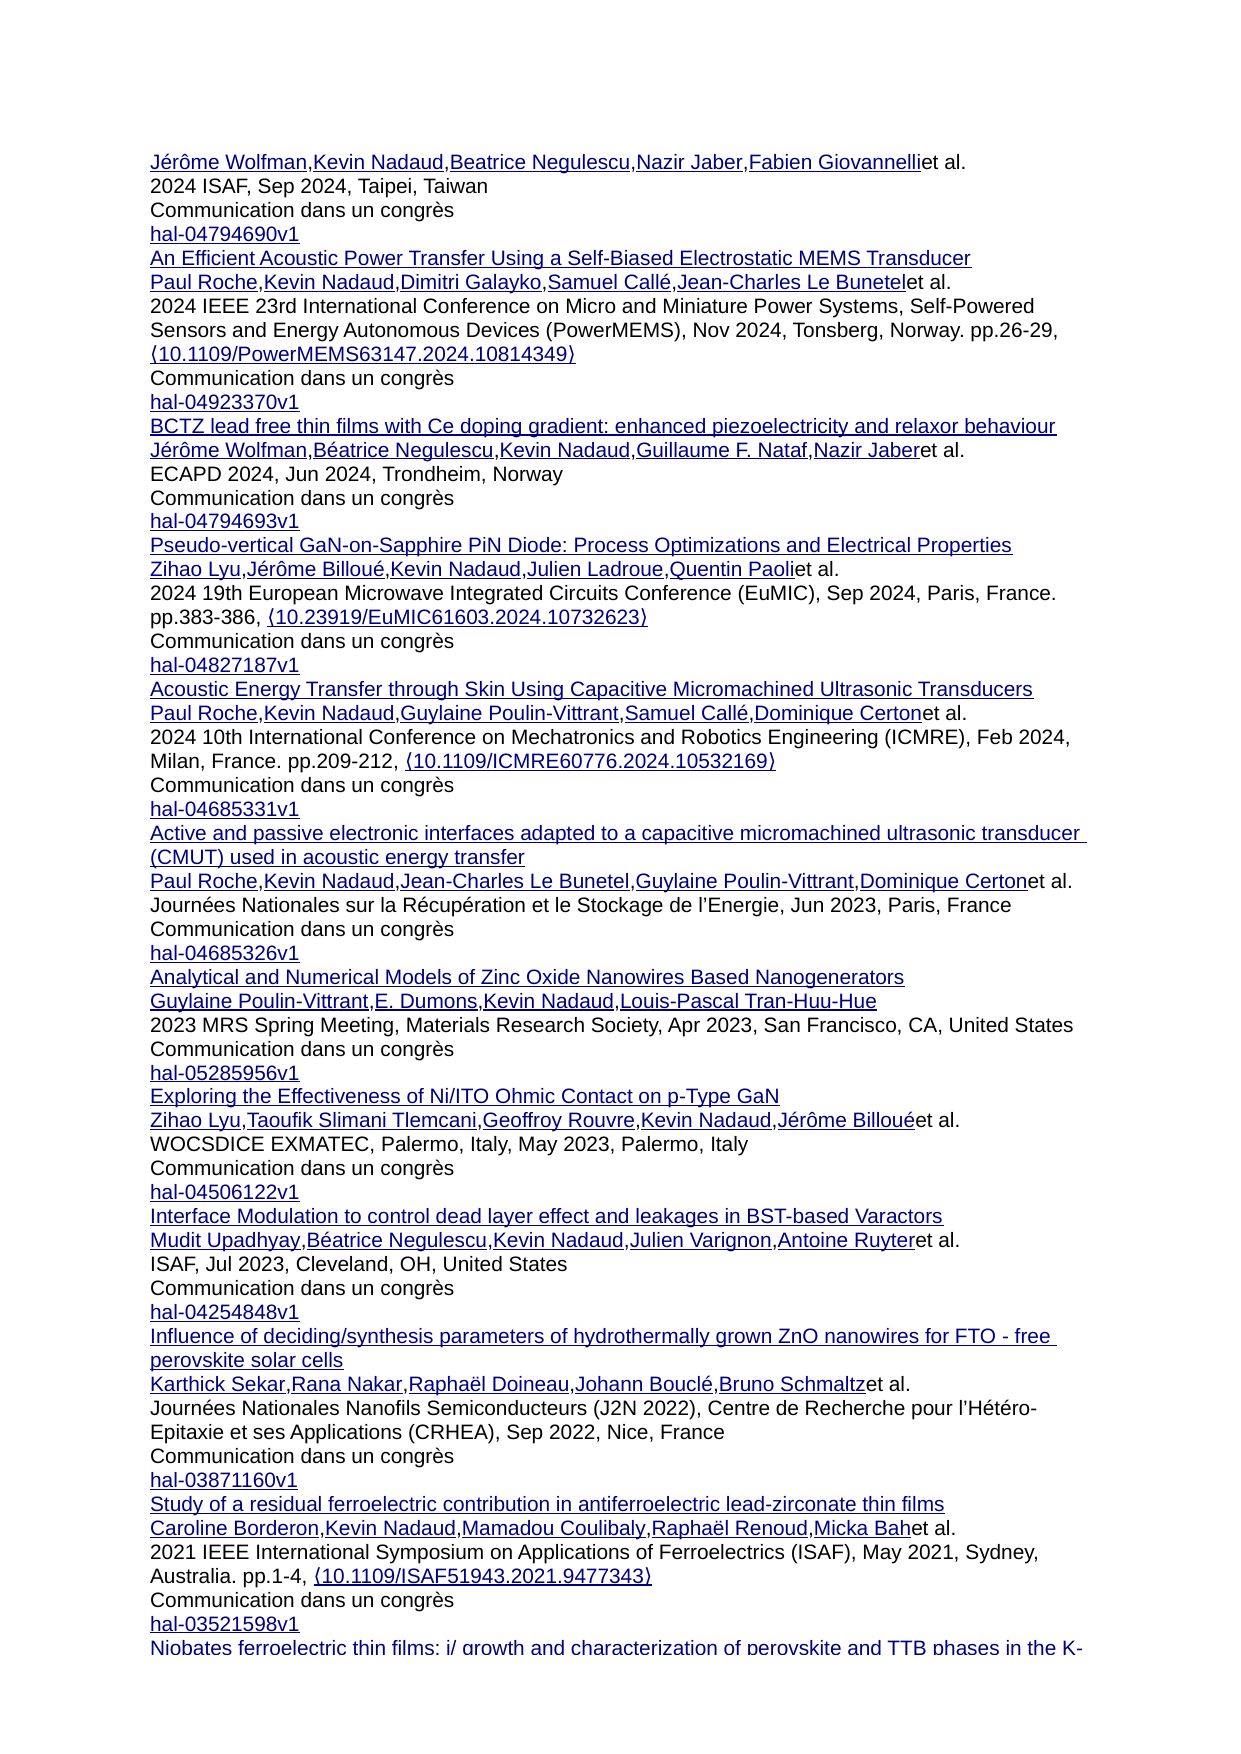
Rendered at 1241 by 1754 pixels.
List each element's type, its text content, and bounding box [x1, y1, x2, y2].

table_cell Niobates ferroelectric thin films: i/ growth and characterization of perovskite and TTB phases in the K- [150, 1635, 1090, 1655]
table_cell BCTZ lead free thin films with Ce doping gradient: enhanced piezoelectricity and relaxor behaviour Jérôme Wolfman,Béatrice Negulescu,Kevin Nadaud,Guillaume F. Nataf,Nazir Jaberet al. ECAPD 2024, Jun 2024, Trondheim, Norway Communication dans un congrès hal-04794693v1 [150, 414, 1090, 533]
table_cell Acoustic Energy Transfer through Skin Using Capacitive Micromachined Ultrasonic Transducers Paul Roche,Kevin Nadaud,Guylaine Poulin-Vittrant,Samuel Callé,Dominique Certonet al. 2024 10th International Conference on Mechatronics and Robotics Engineering (ICMRE), Feb 2024, Milan, France. pp.209-212, ⟨10.1109/ICMRE60776.2024.10532169⟩ Communication dans un congrès hal-04685331v1 [150, 677, 1090, 821]
table_cell Active and passive electronic interfaces adapted to a capacitive micromachined ultrasonic transducer (CMUT) used in acoustic energy transfer Paul Roche,Kevin Nadaud,Jean-Charles Le Bunetel,Guylaine Poulin-Vittrant,Dominique Certonet al. Journées Nationales sur la Récupération et le Stockage de l’Energie, Jun 2023, Paris, France Communication dans un congrès hal-04685326v1 [150, 821, 1090, 964]
table_cell Analytical and Numerical Models of Zinc Oxide Nanowires Based Nanogenerators Guylaine Poulin-Vittrant,E. Dumons,Kevin Nadaud,Louis-Pascal Tran-Huu-Hue 2023 MRS Spring Meeting, Materials Research Society, Apr 2023, San Francisco, CA, United States Communication dans un congrès hal-05285956v1 [150, 965, 1090, 1084]
table_cell Jérôme Wolfman,Kevin Nadaud,Beatrice Negulescu,Nazir Jaber,Fabien Giovannelliet al. 2024 ISAF, Sep 2024, Taipei, Taiwan Communication dans un congrès hal-04794690v1 [150, 150, 1090, 246]
table_cell Pseudo-vertical GaN-on-Sapphire PiN Diode: Process Optimizations and Electrical Properties Zihao Lyu,Jérôme Billoué,Kevin Nadaud,Julien Ladroue,Quentin Paoliet al. 2024 19th European Microwave Integrated Circuits Conference (EuMIC), Sep 2024, Paris, France. pp.383-386, ⟨10.23919/EuMIC61603.2024.10732623⟩ Communication dans un congrès hal-04827187v1 [150, 533, 1090, 677]
table_cell An Efficient Acoustic Power Transfer Using a Self-Biased Electrostatic MEMS Transducer Paul Roche,Kevin Nadaud,Dimitri Galayko,Samuel Callé,Jean-Charles Le Bunetelet al. 2024 IEEE 23rd International Conference on Micro and Miniature Power Systems, Self-Powered Sensors and Energy Autonomous Devices (PowerMEMS), Nov 2024, Tonsberg, Norway. pp.26-29, ⟨10.1109/PowerMEMS63147.2024.10814349⟩ Communication dans un congrès hal-04923370v1 [150, 246, 1090, 413]
table_cell Interface Modulation to control dead layer effect and leakages in BST-based Varactors Mudit Upadhyay,Béatrice Negulescu,Kevin Nadaud,Julien Varignon,Antoine Ruyteret al. ISAF, Jul 2023, Cleveland, OH, United States Communication dans un congrès hal-04254848v1 [150, 1204, 1090, 1324]
table_cell Influence of deciding/synthesis parameters of hydrothermally grown ZnO nanowires for FTO - free perovskite solar cells Karthick Sekar,Rana Nakar,Raphaël Doineau,Johann Bouclé,Bruno Schmaltzet al. Journées Nationales Nanofils Semiconducteurs (J2N 2022), Centre de Recherche pour l’Hétéro-Epitaxie et ses Applications (CRHEA), Sep 2022, Nice, France Communication dans un congrès hal-03871160v1 [150, 1324, 1090, 1492]
table_cell Exploring the Effectiveness of Ni/ITO Ohmic Contact on p-Type GaN Zihao Lyu,Taoufik Slimani Tlemcani,Geoffroy Rouvre,Kevin Nadaud,Jérôme Billouéet al. WOCSDICE EXMATEC, Palermo, Italy, May 2023, Palermo, Italy Communication dans un congrès hal-04506122v1 [150, 1084, 1090, 1204]
table_cell Study of a residual ferroelectric contribution in antiferroelectric lead-zirconate thin films Caroline Borderon,Kevin Nadaud,Mamadou Coulibaly,Raphaël Renoud,Micka Bahet al. 2021 IEEE International Symposium on Applications of Ferroelectrics (ISAF), May 2021, Sydney, Australia. pp.1-4, ⟨10.1109/ISAF51943.2021.9477343⟩ Communication dans un congrès hal-03521598v1 [150, 1492, 1090, 1635]
